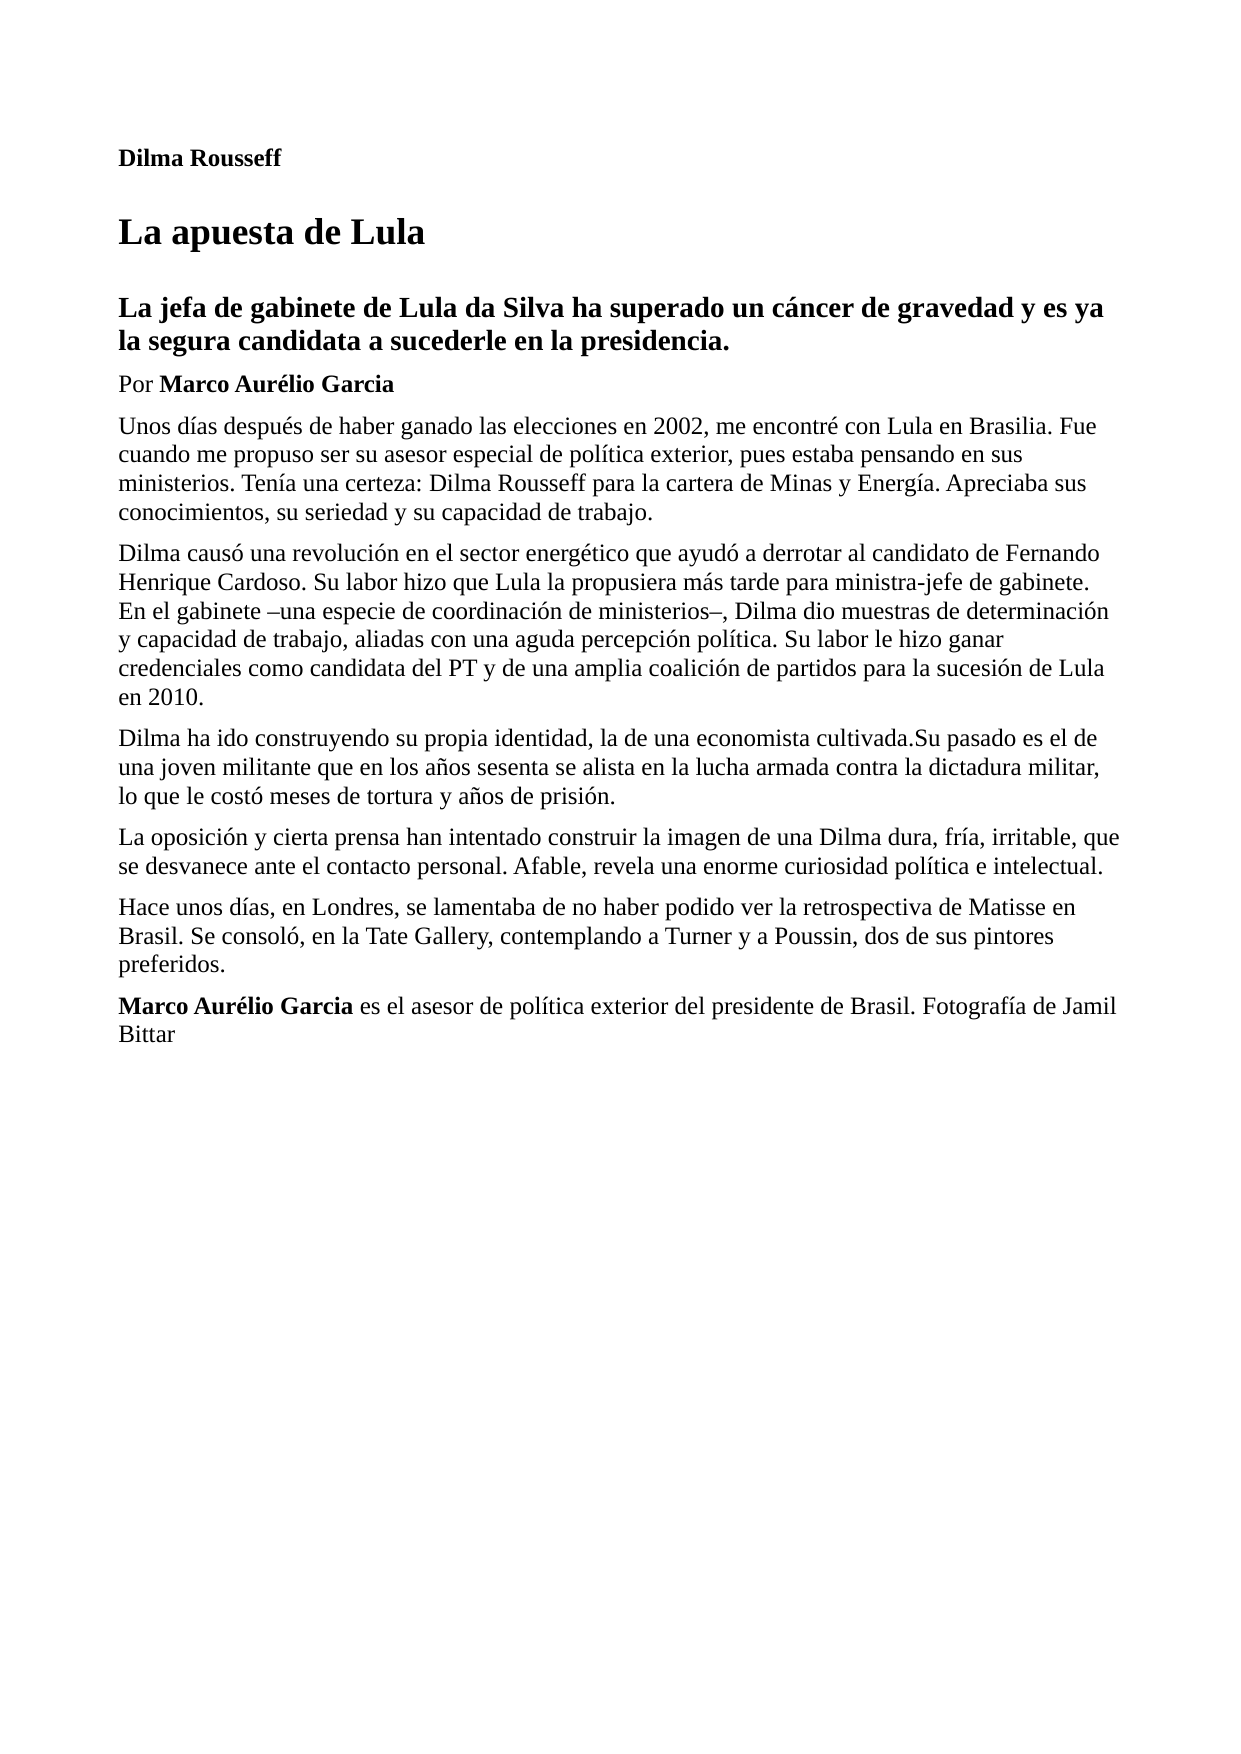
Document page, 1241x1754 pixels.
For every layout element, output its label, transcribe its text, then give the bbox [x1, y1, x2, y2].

text Dilma ha ido construyendo su propia identidad, la de una economista cultivada.Su pasado es el de una joven militante que en los años sesenta se alista en la lucha armada contra la dictadura militar, lo que le costó meses de tortura y años de prisión. [118, 723, 1122, 809]
text Hace unos días, en Londres, se lamentaba de no haber podido ver la retrospectiva de Matisse en Brasil. Se consoló, en la Tate Gallery, contemplando a Turner y a Poussin, dos de sus pintores preferidos. [118, 892, 1122, 978]
subtitle La apuesta de Lula [118, 209, 1122, 252]
text La oposición y cierta prensa han intentado construir la imagen de una Dilma dura, fría, irritable, que se desvanece ante el contacto personal. Afable, revela una enorme curiosidad política e intelectual. [118, 822, 1122, 879]
text Dilma causó una revolución en el sector energético que ayudó a derrotar al candidato de Fernando Henrique Cardoso. Su labor hizo que Lula la propusiera más tarde para ministra-jefe de gabinete. En el gabinete –una especie de coordinación de ministerios–, Dilma dio muestras de determinación y capacidad de trabajo, aliadas con una aguda percepción política. Su labor le hizo ganar credenciales como candidata del PT y de una amplia coalición de partidos para la sucesión de Lula en 2010. [118, 538, 1122, 711]
text Por Marco Aurélio Garcia [118, 369, 1122, 398]
subtitle Dilma Rousseff [118, 143, 1122, 172]
text Marco Aurélio Garcia es el asesor de política exterior del presidente de Brasil. Fotografía de Jamil Bittar [118, 991, 1122, 1048]
text Unos días después de haber ganado las elecciones en 2002, me encontré con Lula en Brasilia. Fue cuando me propuso ser su asesor especial de política exterior, pues estaba pensando en sus ministerios. Tenía una certeza: Dilma Rousseff para la cartera de Minas y Energía. Apreciaba sus conocimientos, su seriedad y su capacidad de trabajo. [118, 411, 1122, 526]
subtitle La jefa de gabinete de Lula da Silva ha superado un cáncer de gravedad y es ya la segura candidata a sucederle en la presidencia. [118, 290, 1122, 357]
